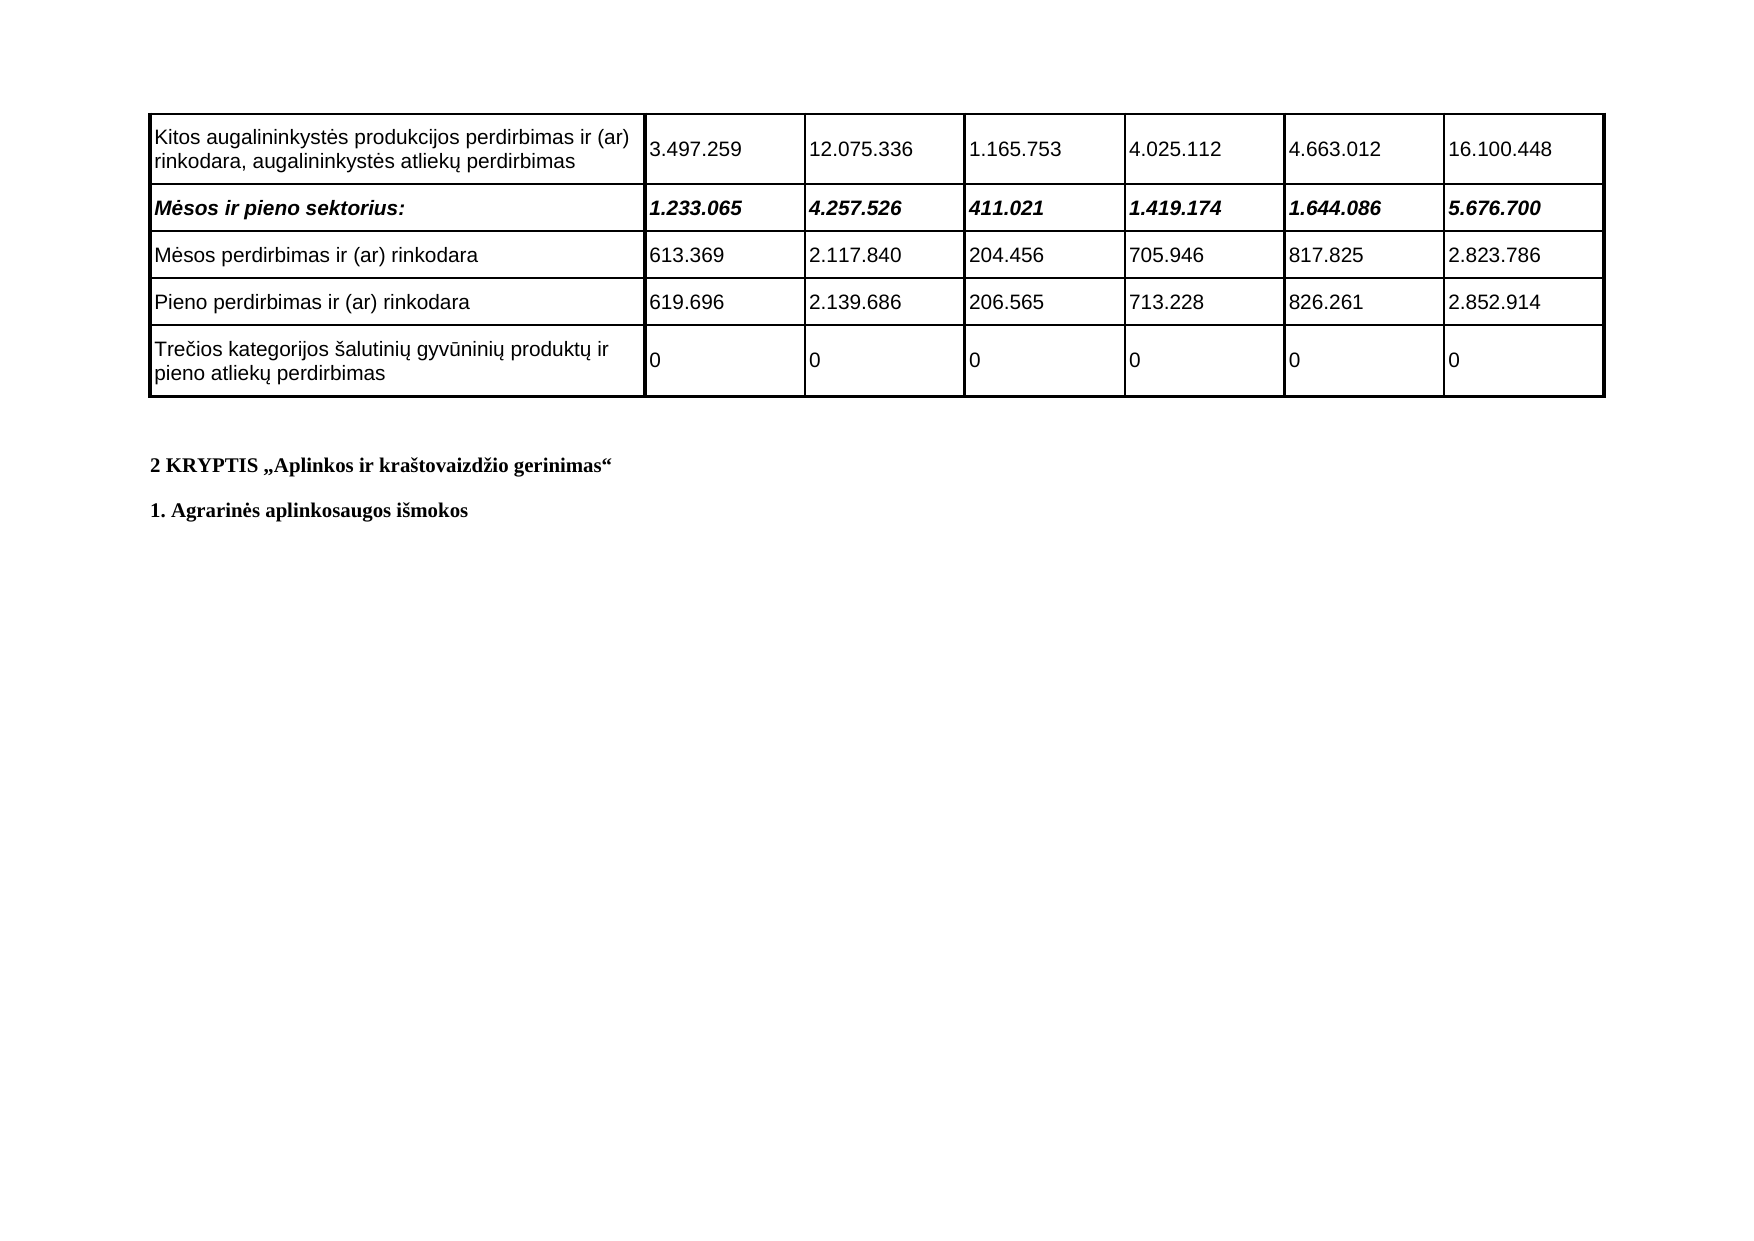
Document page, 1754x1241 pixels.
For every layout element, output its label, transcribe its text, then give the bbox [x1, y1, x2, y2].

table_cell Kitos augalininkystės produkcijos perdirbimas ir (ar) rinkodara, augalininkystės atliekų perdirbimas [152, 115, 643, 183]
table_cell 1.165.753 [966, 115, 1124, 183]
text 2 KRYPTIS „Aplinkos ir kraštovaizdžio gerinimas“ [150, 453, 1604, 477]
table_cell Trečios kategorijos šalutinių gyvūninių produktų ir pieno atliekų perdirbimas [152, 326, 643, 395]
table_cell 713.228 [1126, 279, 1283, 324]
table_cell 411.021 [966, 185, 1124, 230]
table_cell 2.117.840 [806, 232, 963, 277]
table_cell 0 [1126, 326, 1283, 395]
table_cell 0 [966, 326, 1124, 395]
table_cell 1.419.174 [1126, 185, 1283, 230]
table_cell 16.100.448 [1445, 115, 1602, 183]
table_cell 0 [806, 326, 963, 395]
table_cell 0 [647, 326, 804, 395]
table_cell 12.075.336 [806, 115, 963, 183]
table_cell 2.823.786 [1445, 232, 1602, 277]
table_cell 1.644.086 [1286, 185, 1443, 230]
table_cell 4.025.112 [1126, 115, 1283, 183]
table_cell 204.456 [966, 232, 1124, 277]
table_cell 1.233.065 [647, 185, 804, 230]
table_cell 4.663.012 [1286, 115, 1443, 183]
table_cell 705.946 [1126, 232, 1283, 277]
table_cell Pieno perdirbimas ir (ar) rinkodara [152, 279, 643, 324]
table_cell 613.369 [647, 232, 804, 277]
table_cell 206.565 [966, 279, 1124, 324]
table_cell 0 [1445, 326, 1602, 395]
table_cell Mėsos ir pieno sektorius: [152, 185, 643, 230]
text 1. Agrarinės aplinkosaugos išmokos [150, 498, 1604, 522]
table_cell 2.139.686 [806, 279, 963, 324]
table_cell 2.852.914 [1445, 279, 1602, 324]
table_cell Mėsos perdirbimas ir (ar) rinkodara [152, 232, 643, 277]
table_cell 5.676.700 [1445, 185, 1602, 230]
table_cell 4.257.526 [806, 185, 963, 230]
table_cell 0 [1286, 326, 1443, 395]
table_cell 826.261 [1286, 279, 1443, 324]
table_cell 619.696 [647, 279, 804, 324]
table_cell 3.497.259 [647, 115, 804, 183]
table_cell 817.825 [1286, 232, 1443, 277]
